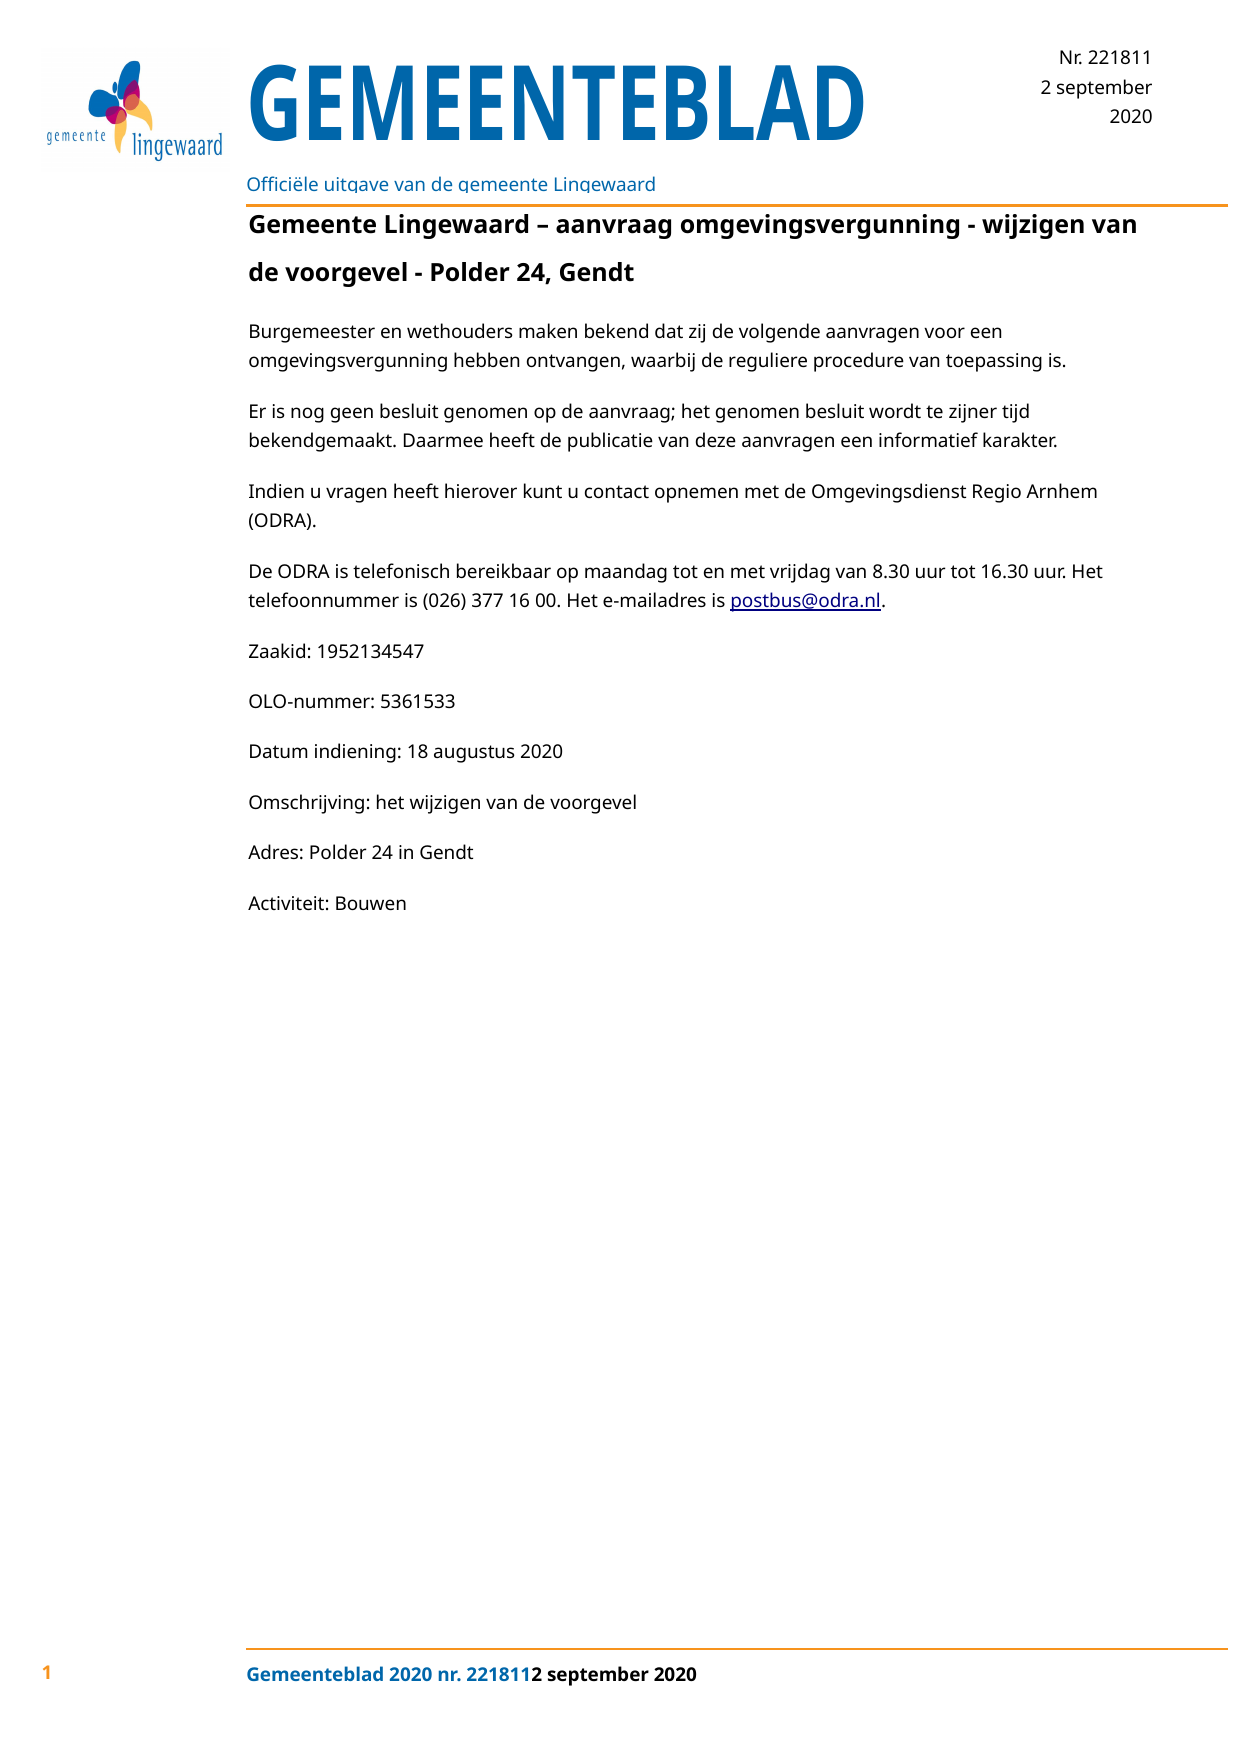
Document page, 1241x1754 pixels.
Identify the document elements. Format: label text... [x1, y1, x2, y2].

text Adres: Polder 24 in Gendt [248, 839, 1152, 865]
text Omschrijving: het wijzigen van de voorgevel [248, 789, 1152, 815]
text Zaakid: 1952134547 [248, 638, 1152, 664]
picture [41, 47, 231, 172]
text Burgemeester en wethouders maken bekend dat zij de volgende aanvragen voor een omgevingsvergunning hebben ontvangen, waarbij de reguliere procedure van toepassing is. [248, 318, 1152, 373]
text Indien u vragen heeft hierover kunt u contact opnemen met de Omgevingsdienst Regio Arnhem (ODRA). [248, 478, 1152, 533]
text De ODRA is telefonisch bereikbaar op maandag tot en met vrijdag van 8.30 uur tot 16.30 uur. Het telefoonnummer is (026) 377 16 00. Het e-mailadres is postbus@odra.nl. [248, 558, 1152, 613]
text Datum indiening: 18 augustus 2020 [248, 739, 1152, 764]
text Gemeente Lingewaard – aanvraag omgevingsvergunning - wijzigen van de voorgevel - Polder 24, Gendt [248, 207, 1152, 288]
text Activiteit: Bouwen [248, 890, 1152, 916]
text OLO-nummer: 5361533 [248, 688, 1152, 714]
text Er is nog geen besluit genomen op de aanvraag; het genomen besluit wordt te zijner tijd bekendgemaakt. Daarmee heeft de publicatie van deze aanvragen een informatief karakter. [248, 398, 1152, 453]
